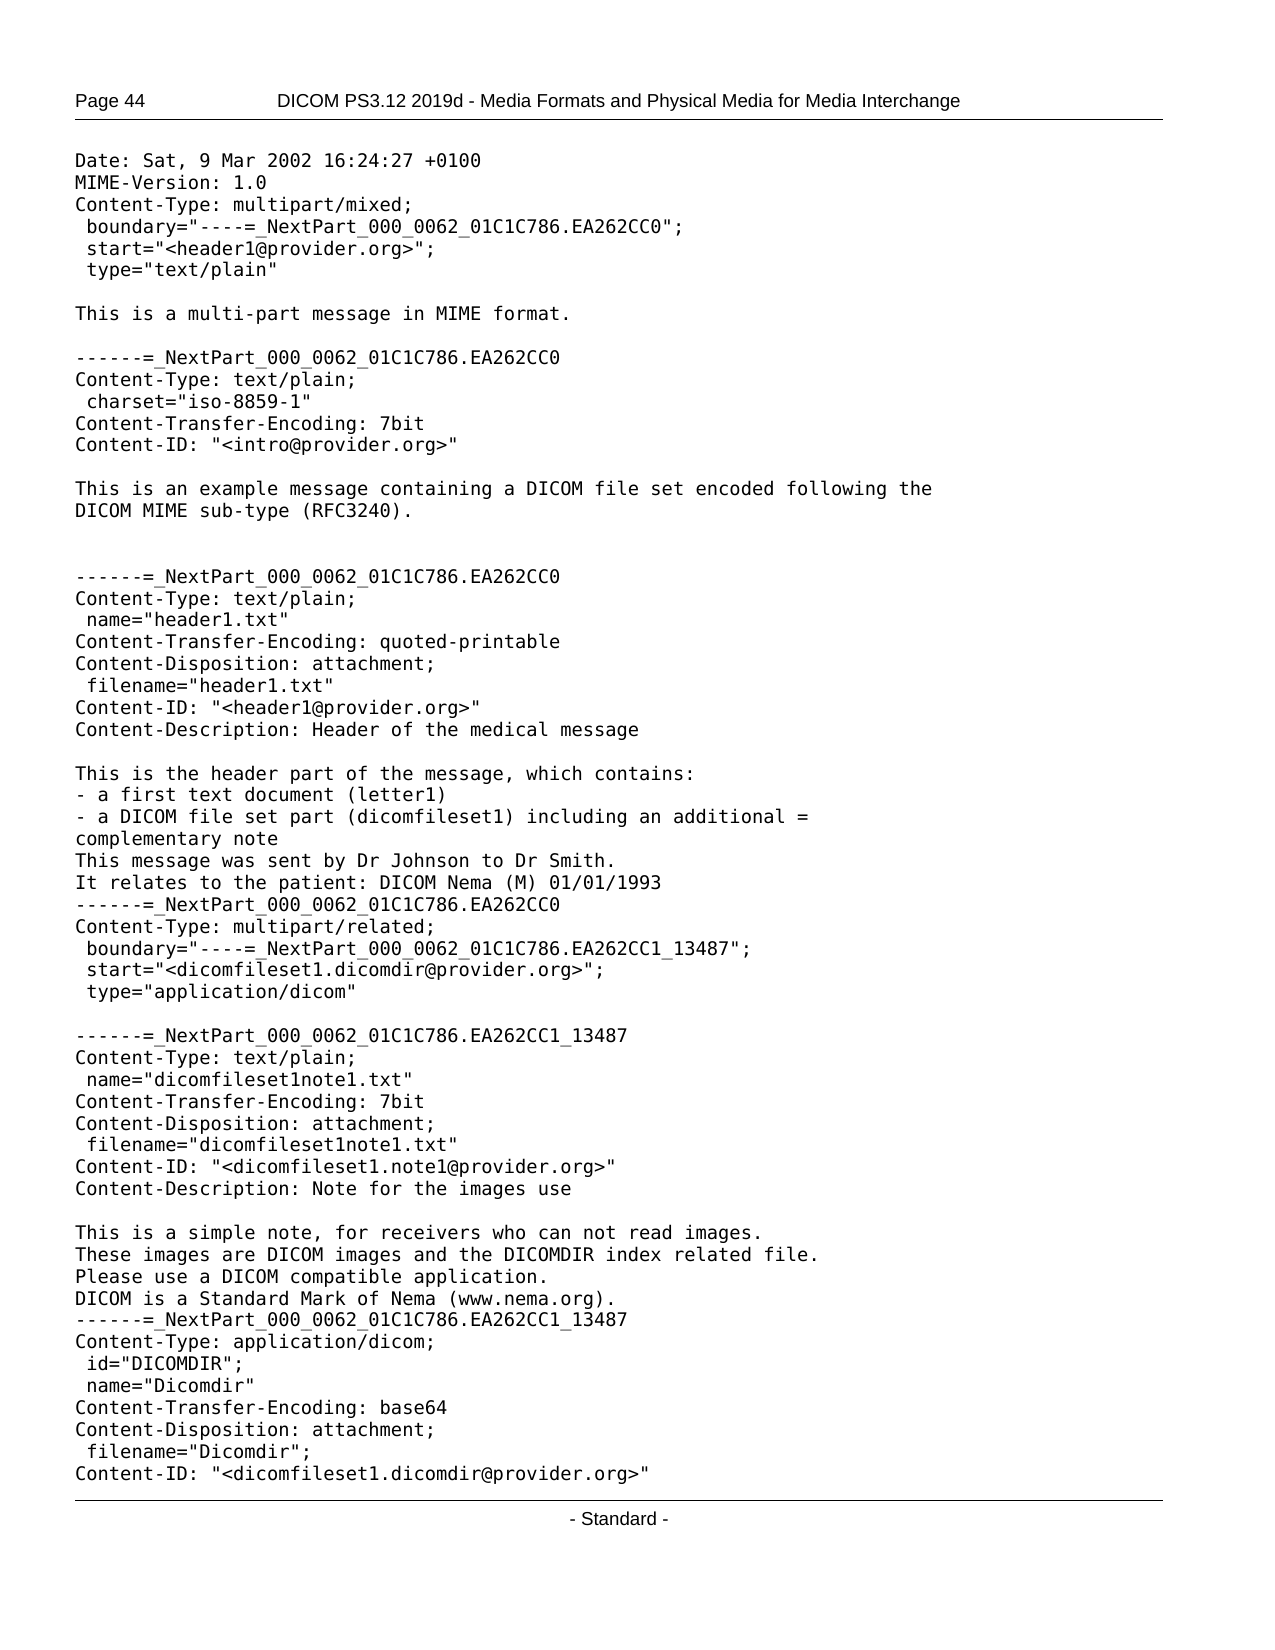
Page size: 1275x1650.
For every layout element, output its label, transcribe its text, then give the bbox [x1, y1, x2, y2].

text Date: Sat, 9 Mar 2002 16:24:27 +0100 MIME-Version: 1.0 Content-Type: multipart/mixed; boundary="----=_NextPart_000_0062_01C1C786.EA262CC0"; start="<header1@provider.org>"; type="text/plain" This is a multi-part message in MIME format. ------=_NextPart_000_0062_01C1C786.EA262CC0 Content-Type: text/plain; charset="iso-8859-1" Content-Transfer-Encoding: 7bit Content-ID: "<intro@provider.org>" This is an example message containing a DICOM file set encoded following the DICOM MIME sub-type (RFC3240). ------=_NextPart_000_0062_01C1C786.EA262CC0 Content-Type: text/plain; name="header1.txt" Content-Transfer-Encoding: quoted-printable Content-Disposition: attachment; filename="header1.txt" Content-ID: "<header1@provider.org>" Content-Description: Header of the medical message This is the header part of the message, which contains: - a first text document (letter1) - a DICOM file set part (dicomfileset1) including an additional = complementary note This message was sent by Dr Johnson to Dr Smith. It relates to the patient: DICOM Nema (M) 01/01/1993 ------=_NextPart_000_0062_01C1C786.EA262CC0 Content-Type: multipart/related; boundary="----=_NextPart_000_0062_01C1C786.EA262CC1_13487"; start="<dicomfileset1.dicomdir@provider.org>"; type="application/dicom" ------=_NextPart_000_0062_01C1C786.EA262CC1_13487 Content-Type: text/plain; name="dicomfileset1note1.txt" Content-Transfer-Encoding: 7bit Content-Disposition: attachment; filename="dicomfileset1note1.txt" Content-ID: "<dicomfileset1.note1@provider.org>" Content-Description: Note for the images use This is a simple note, for receivers who can not read images. These images are DICOM images and the DICOMDIR index related file. Please use a DICOM compatible application. DICOM is a Standard Mark of Nema (www.nema.org). ------=_NextPart_000_0062_01C1C786.EA262CC1_13487 Content-Type: application/dicom; id="DICOMDIR"; name="Dicomdir" Content-Transfer-Encoding: base64 Content-Disposition: attachment; filename="Dicomdir"; Content-ID: "<dicomfileset1.dicomdir@provider.org>" [75, 150, 1162, 1484]
